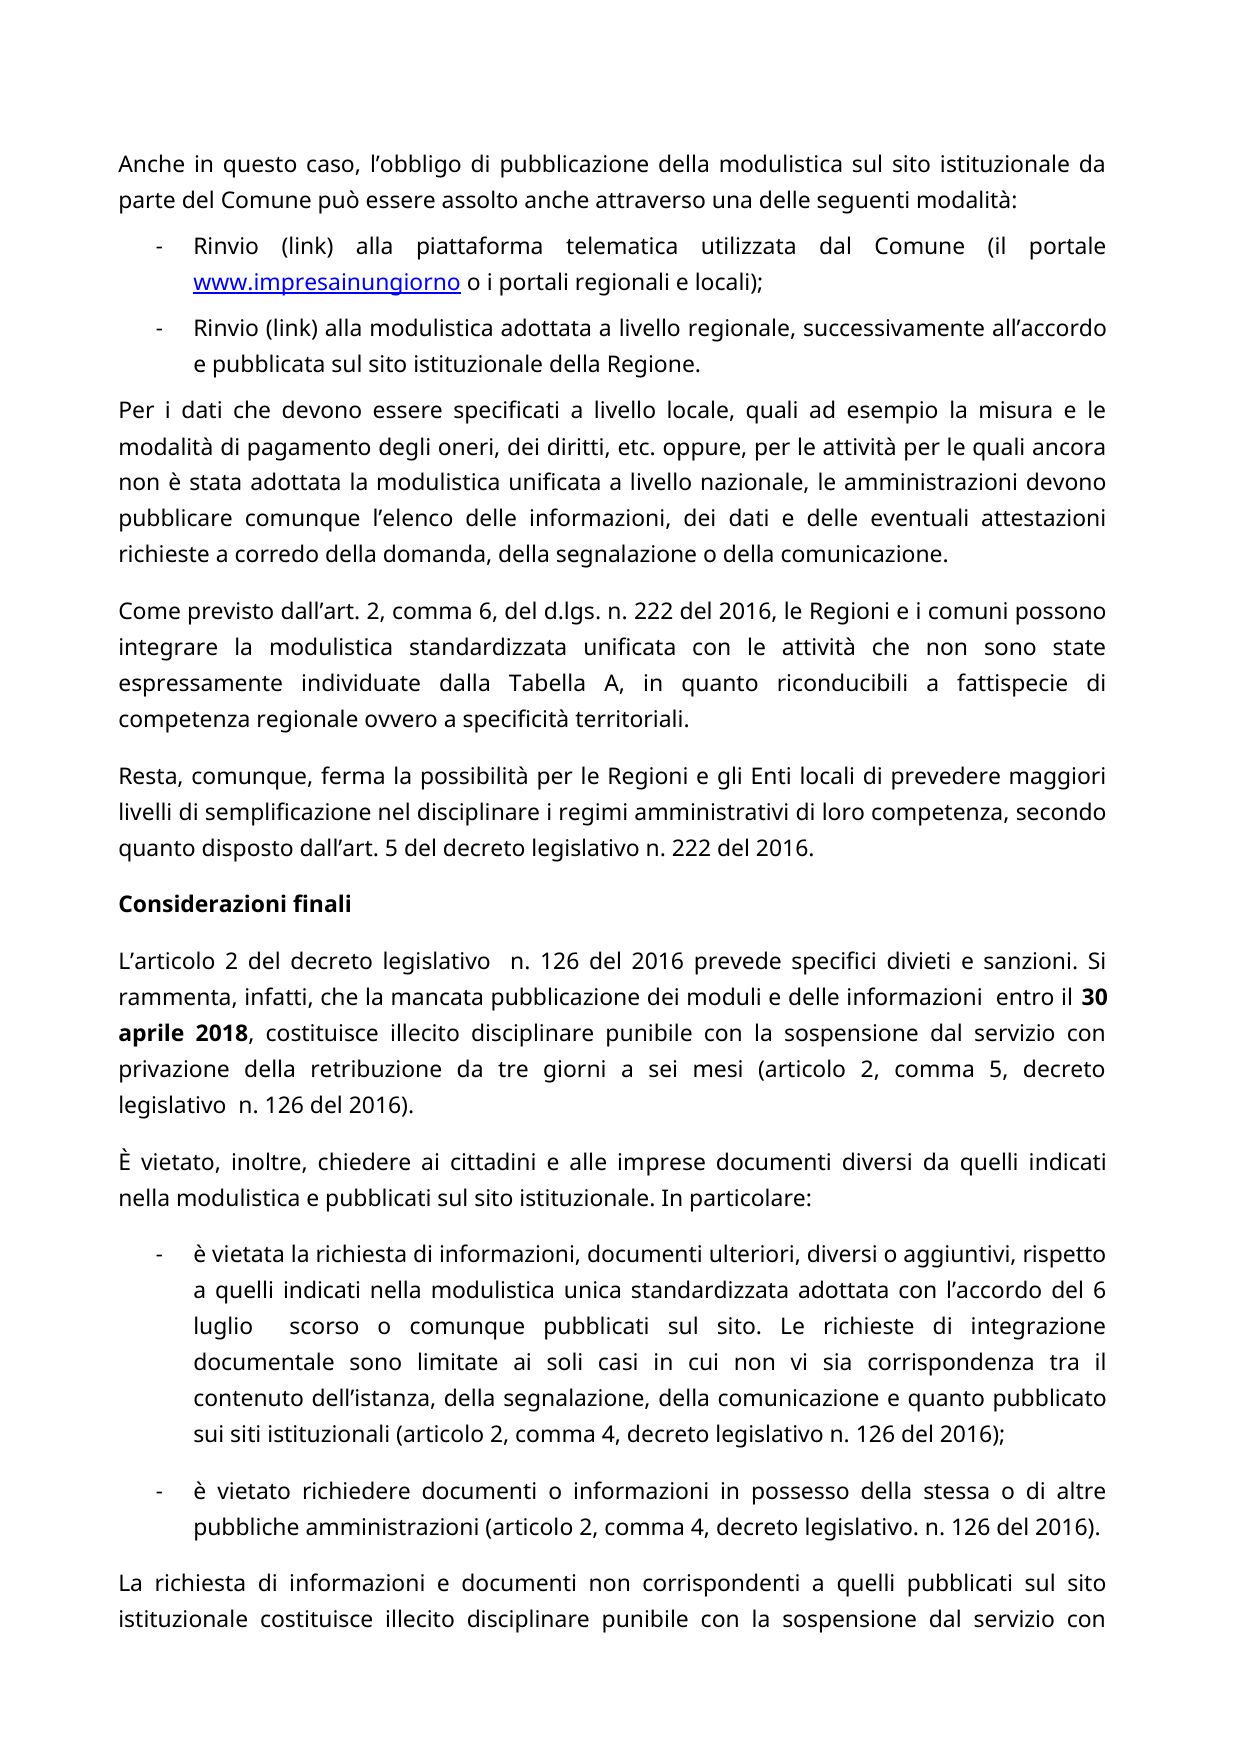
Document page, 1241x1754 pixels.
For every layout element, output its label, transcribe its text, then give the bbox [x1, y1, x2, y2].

text Come previsto dall’art. 2, comma 6, del d.lgs. n. 222 del 2016, le Regioni e i comuni possono integrare la modulistica standardizzata unificata con le attività che non sono state espressamente individuate dalla Tabella A, in quanto riconducibili a fattispecie di competenza regionale ovvero a specificità territoriali. [118, 595, 1107, 734]
list Rinvio (link) alla modulistica adottata a livello regionale, successivamente all’accordo e pubblicata sul sito istituzionale della Regione. [156, 312, 1107, 379]
text È vietato, inoltre, chiedere ai cittadini e alle imprese documenti diversi da quelli indicati nella modulistica e pubblicati sul sito istituzionale. In particolare: [118, 1146, 1107, 1213]
text Anche in questo caso, l’obbligo di pubblicazione della modulistica sul sito istituzionale da parte del Comune può essere assolto anche attraverso una delle seguenti modalità: [118, 148, 1107, 215]
text L’articolo 2 del decreto legislativo n. 126 del 2016 prevede specifici divieti e sanzioni. Si rammenta, infatti, che la mancata pubblicazione dei moduli e delle informazioni entro il 30 aprile 2018, costituisce illecito disciplinare punibile con la sospensione dal servizio con privazione della retribuzione da tre giorni a sei mesi (articolo 2, comma 5, decreto legislativo n. 126 del 2016). [118, 945, 1107, 1120]
list Rinvio (link) alla piattaforma telematica utilizzata dal Comune (il portale www.impresainungiorno o i portali regionali e locali); [156, 230, 1107, 297]
list è vietato richiedere documenti o informazioni in possesso della stessa o di altre pubbliche amministrazioni (articolo 2, comma 4, decreto legislativo. n. 126 del 2016). [156, 1475, 1107, 1542]
text Resta, comunque, ferma la possibilità per le Regioni e gli Enti locali di prevedere maggiori livelli di semplificazione nel disciplinare i regimi amministrativi di loro competenza, secondo quanto disposto dall’art. 5 del decreto legislativo n. 222 del 2016. [118, 759, 1107, 863]
text La richiesta di informazioni e documenti non corrispondenti a quelli pubblicati sul sito istituzionale costituisce illecito disciplinare punibile con la sospensione dal servizio con [118, 1567, 1107, 1634]
text Considerazioni finali [118, 888, 1107, 919]
text Per i dati che devono essere specificati a livello locale, quali ad esempio la misura e le modalità di pagamento degli oneri, dei diritti, etc. oppure, per le attività per le quali ancora non è stata adottata la modulistica unificata a livello nazionale, le amministrazioni devono pubblicare comunque l’elenco delle informazioni, dei dati e delle eventuali attestazioni richieste a corredo della domanda, della segnalazione o della comunicazione. [118, 394, 1107, 569]
list è vietata la richiesta di informazioni, documenti ulteriori, diversi o aggiuntivi, rispetto a quelli indicati nella modulistica unica standardizzata adottata con l’accordo del 6 luglio scorso o comunque pubblicati sul sito. Le richieste di integrazione documentale sono limitate ai soli casi in cui non vi sia corrispondenza tra il contenuto dell’istanza, della segnalazione, della comunicazione e quanto pubblicato sui siti istituzionali (articolo 2, comma 4, decreto legislativo n. 126 del 2016); [156, 1238, 1107, 1449]
